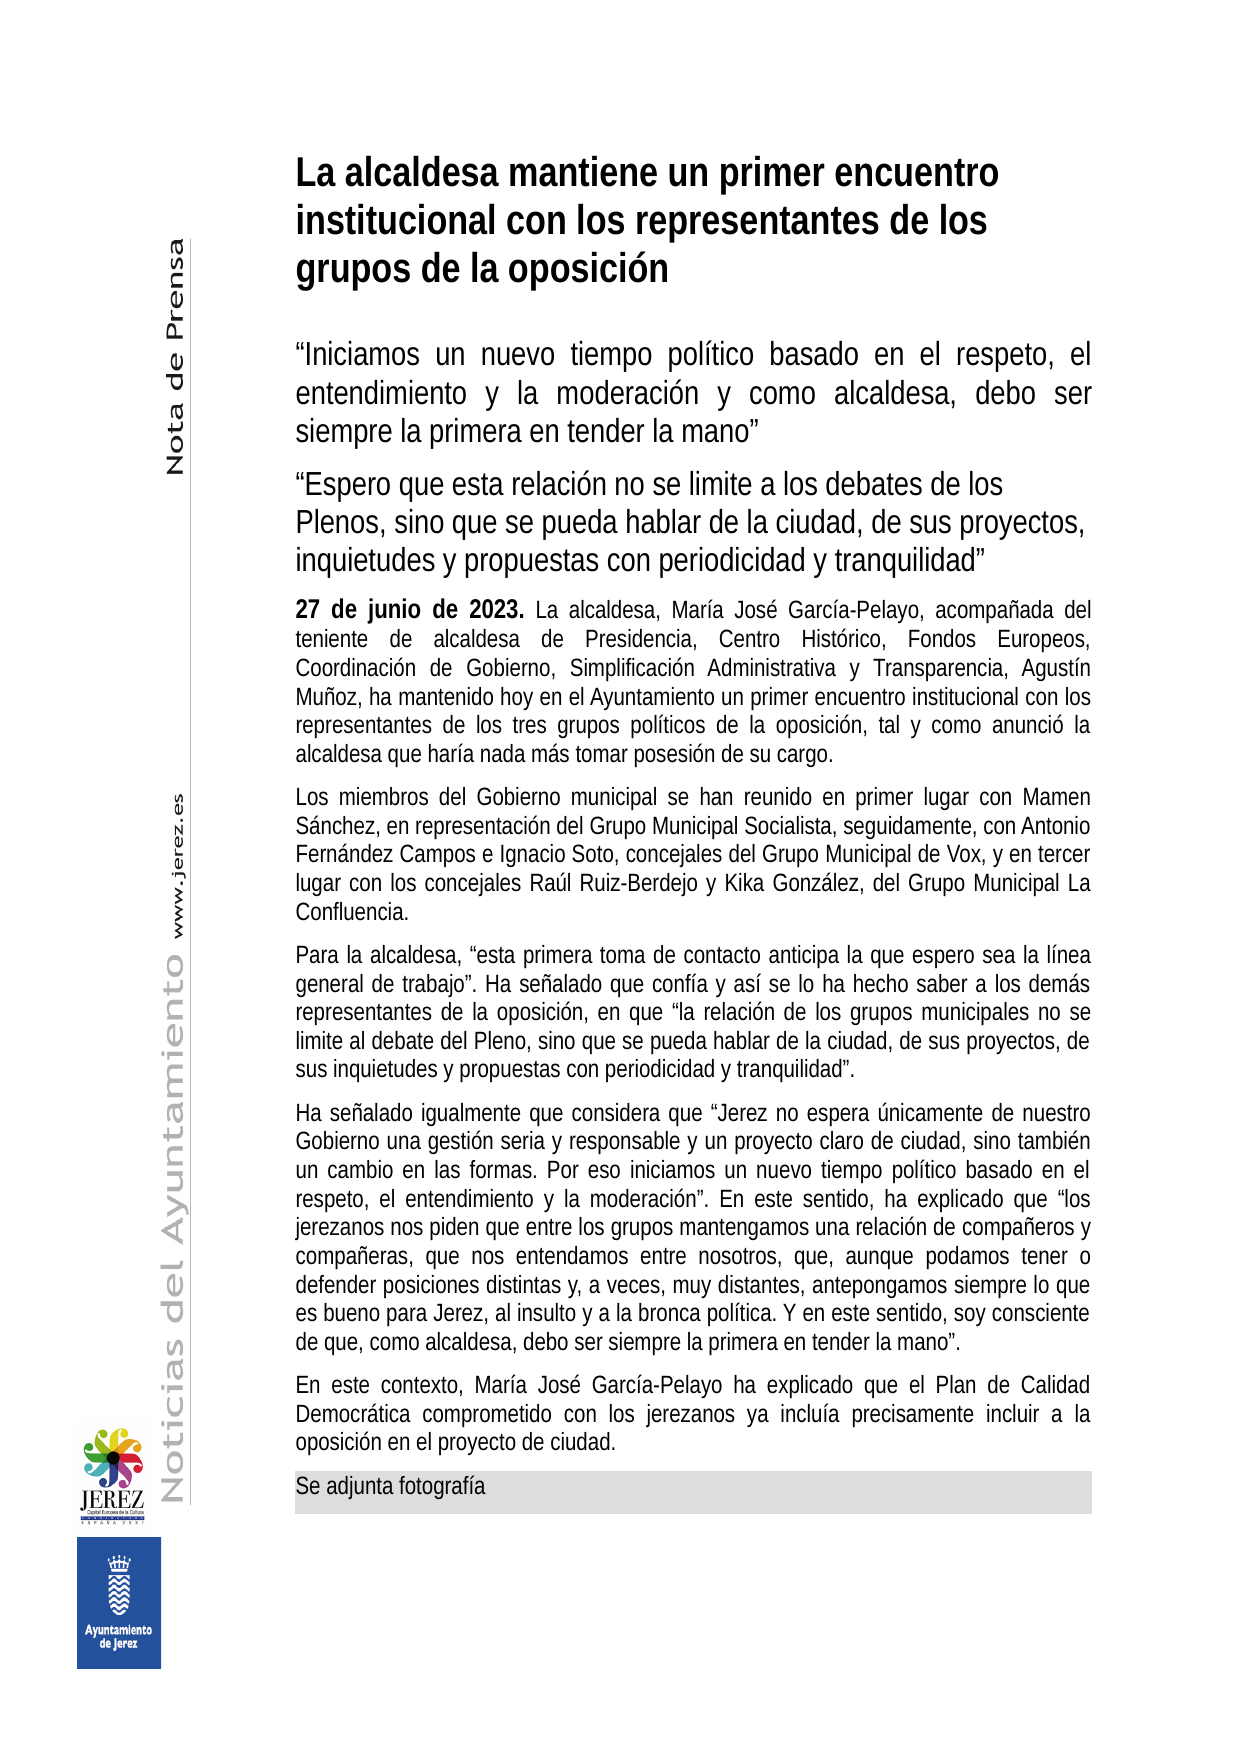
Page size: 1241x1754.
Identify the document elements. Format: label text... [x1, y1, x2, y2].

text “Espero que esta relación no se limite a los debates de los Plenos, sino que se pueda hablar de la ciudad, de sus proyectos, inquietudes y propuestas con periodicidad y tranquilidad” [295, 464, 1092, 579]
text Para la alcaldesa, “esta primera toma de contacto anticipa la que espero sea la línea general de trabajo”. Ha señalado que confía y así se lo ha hecho saber a los demás representantes de la oposición, en que “la relación de los grupos municipales no se limite al debate del Pleno, sino que se pueda hablar de la ciudad, de sus proyectos, de sus inquietudes y propuestas con periodicidad y tranquilidad”. [295, 940, 1092, 1083]
text La alcaldesa mantiene un primer encuentro institucional con los representantes de los grupos de la oposición [295, 148, 1092, 291]
table_header Se adjunta fotografía [295, 1471, 1092, 1514]
text Los miembros del Gobierno municipal se han reunido en primer lugar con Mamen Sánchez, en representación del Grupo Municipal Socialista, seguidamente, con Antonio Fernández Campos e Ignacio Soto, concejales del Grupo Municipal de Vox, y en tercer lugar con los concejales Raúl Ruiz-Berdejo y Kika González, del Grupo Municipal La Confluencia. [295, 782, 1092, 925]
picture [69, 263, 200, 1643]
text “Iniciamos un nuevo tiempo político basado en el respeto, el entendimiento y la moderación y como alcaldesa, debo ser siempre la primera en tender la mano” [295, 335, 1092, 449]
text En este contexto, María José García-Pelayo ha explicado que el Plan de Calidad Democrática comprometido con los jerezanos ya incluía precisamente incluir a la oposición en el proyecto de ciudad. [295, 1370, 1092, 1456]
text Ha señalado igualmente que considera que “Jerez no espera únicamente de nuestro Gobierno una gestión seria y responsable y un proyecto claro de ciudad, sino también un cambio en las formas. Por eso iniciamos un nuevo tiempo político basado en el respeto, el entendimiento y la moderación”. En este sentido, ha explicado que “los jerezanos nos piden que entre los grupos mantengamos una relación de compañeros y compañeras, que nos entendamos entre nosotros, que, aunque podamos tener o defender posiciones distintas y, a veces, muy distantes, antepongamos siempre lo que es bueno para Jerez, al insulto y a la bronca política. Y en este sentido, soy consciente de que, como alcaldesa, debo ser siempre la primera en tender la mano”. [295, 1098, 1092, 1356]
text 27 de junio de 2023. La alcaldesa, María José García-Pelayo, acompañada del teniente de alcaldesa de Presidencia, Centro Histórico, Fondos Europeos, Coordinación de Gobierno, Simplificación Administrativa y Transparencia, Agustín Muñoz, ha mantenido hoy en el Ayuntamiento un primer encuentro institucional con los representantes de los tres grupos políticos de la oposición, tal y como anunció la alcaldesa que haría nada más tomar posesión de su cargo. [295, 593, 1092, 767]
